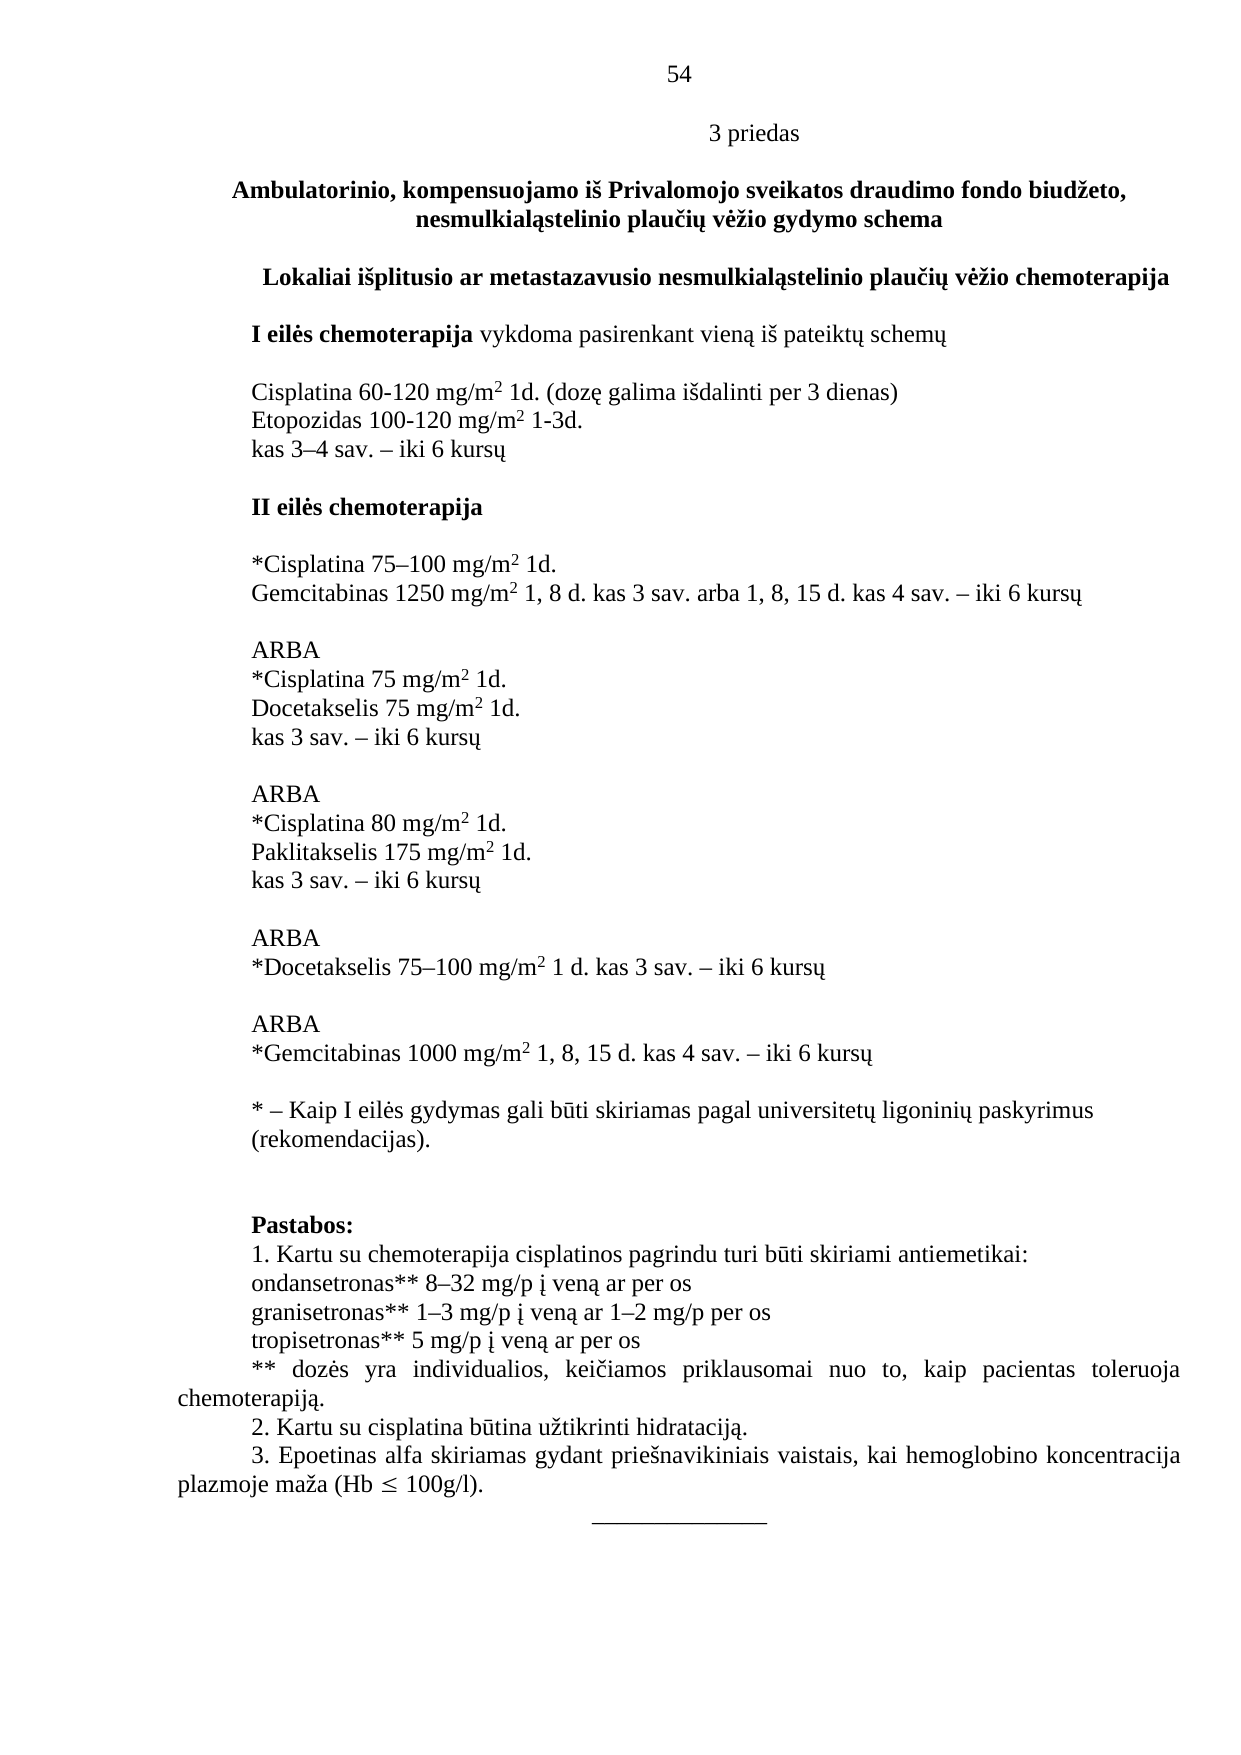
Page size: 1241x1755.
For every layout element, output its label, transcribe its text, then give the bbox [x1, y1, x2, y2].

text ARBA [177, 923, 1181, 952]
text II eilės chemoterapija [177, 492, 1181, 521]
text *Cisplatina 75–100 mg/m2 1d. [177, 549, 1235, 578]
text Pastabos: [177, 1211, 1181, 1239]
text ** dozės yra individualios, keičiamos priklausomai nuo to, kaip pacientas toleruoja chemoterapiją. [177, 1354, 1181, 1412]
text tropisetronas** 5 mg/p į veną ar per os [177, 1326, 1181, 1354]
text granisetronas** 1–3 mg/p į veną ar 1–2 mg/p per os [177, 1297, 1181, 1326]
text *Docetakselis 75–100 mg/m2 1 d. kas 3 sav. – iki 6 kursų [177, 952, 1181, 981]
text 1. Kartu su chemoterapija cisplatinos pagrindu turi būti skiriami antiemetikai: [177, 1239, 1181, 1268]
text 2. Kartu su cisplatina būtina užtikrinti hidrataciją. [177, 1412, 1181, 1441]
text ______________ [177, 1498, 1181, 1527]
text Ambulatorinio, kompensuojamo iš Privalomojo sveikatos draudimo fondo biudžeto, nesmulkialąstelinio plaučių vėžio gydymo schema [177, 176, 1181, 233]
text ARBA [177, 636, 1235, 664]
text Cisplatina 60-120 mg/m2 1d. (dozę galima išdalinti per 3 dienas) [177, 377, 1181, 406]
text 3 priedas [177, 118, 1181, 147]
text ondansetronas** 8–32 mg/p į veną ar per os [177, 1268, 1181, 1297]
text (rekomendacijas). [177, 1124, 1181, 1153]
text kas 3–4 sav. – iki 6 kursų [177, 434, 1235, 463]
text Lokaliai išplitusio ar metastazavusio nesmulkialąstelinio plaučių vėžio chemoterapija [177, 262, 1181, 291]
text Etopozidas 100-120 mg/m2 1-3d. [177, 406, 1181, 434]
text *Cisplatina 80 mg/m2 1d. [177, 808, 1235, 837]
text * – Kaip I eilės gydymas gali būti skiriamas pagal universitetų ligoninių paskyrimus [177, 1096, 1181, 1124]
text Docetakselis 75 mg/m2 1d. [177, 693, 1235, 722]
text 3. Epoetinas alfa skiriamas gydant priešnavikiniais vaistais, kai hemoglobino koncentracija plazmoje maža (Hb  100g/l). [177, 1441, 1181, 1498]
text I eilės chemoterapija vykdoma pasirenkant vieną iš pateiktų schemų [177, 319, 1181, 348]
text *Cisplatina 75 mg/m2 1d. [177, 664, 1235, 693]
text ARBA [177, 1009, 1181, 1038]
text kas 3 sav. – iki 6 kursų [177, 722, 1235, 751]
text *Gemcitabinas 1000 mg/m2 1, 8, 15 d. kas 4 sav. – iki 6 kursų [177, 1038, 1235, 1067]
text kas 3 sav. – iki 6 kursų [177, 866, 1181, 894]
text Gemcitabinas 1250 mg/m2 1, 8 d. kas 3 sav. arba 1, 8, 15 d. kas 4 sav. – iki 6 kursų [177, 578, 1235, 607]
text ARBA [177, 779, 1181, 808]
text Paklitakselis 175 mg/m2 1d. [177, 837, 1235, 866]
